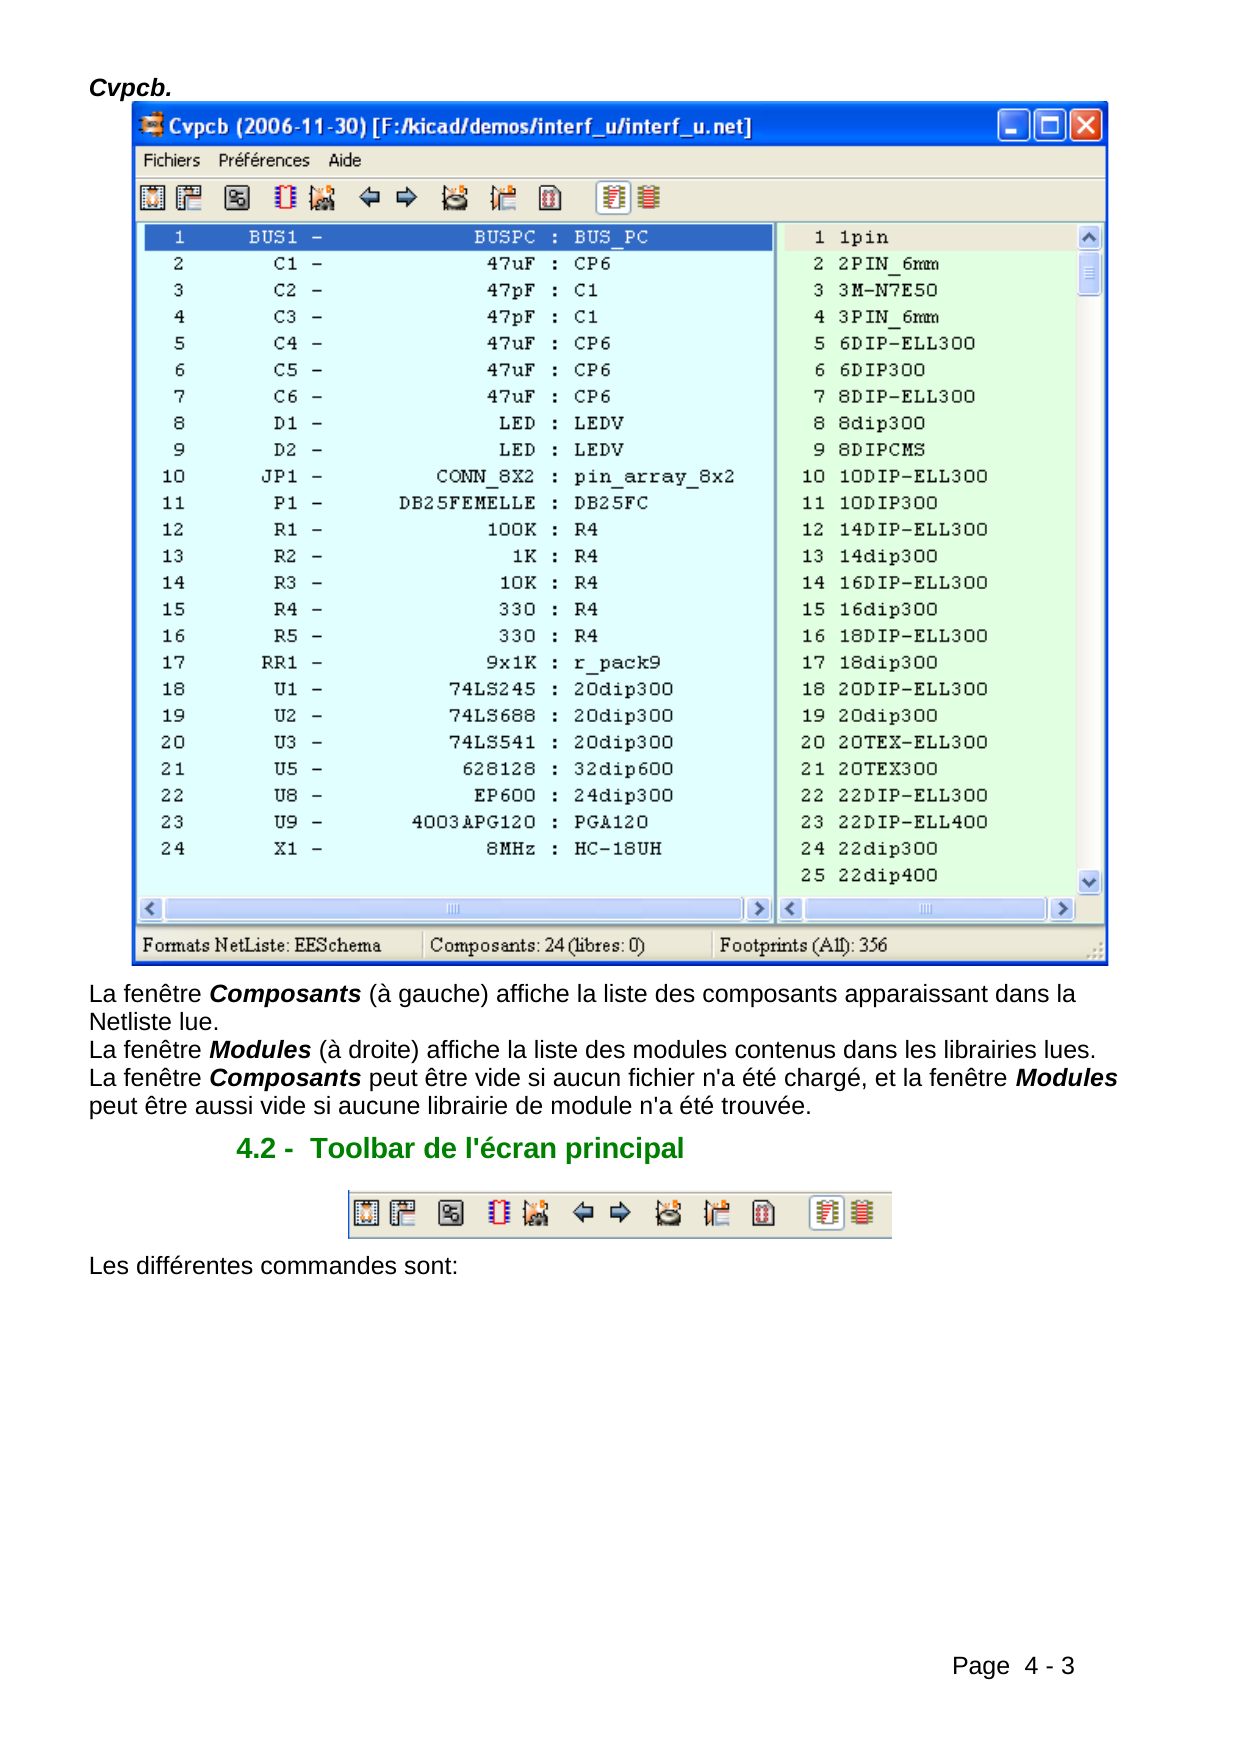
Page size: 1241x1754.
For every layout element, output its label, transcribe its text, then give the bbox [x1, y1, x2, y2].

subtitle Toolbar de l'écran principal [162, 1132, 1152, 1164]
text La fenêtre Composants (à gauche) affiche la liste des composants apparaissant dans la Netliste lue. [88, 980, 1152, 1036]
picture [348, 1190, 892, 1239]
text La fenêtre Composants peut être vide si aucun fichier n'a été chargé, et la fenêtre Modules peut être aussi vide si aucune librairie de module n'a été trouvée. [88, 1064, 1152, 1120]
picture [131, 101, 1109, 966]
text La fenêtre Modules (à droite) affiche la liste des modules contenus dans les librairies lues. [88, 1036, 1152, 1064]
text Les différentes commandes sont: [88, 1252, 1152, 1280]
